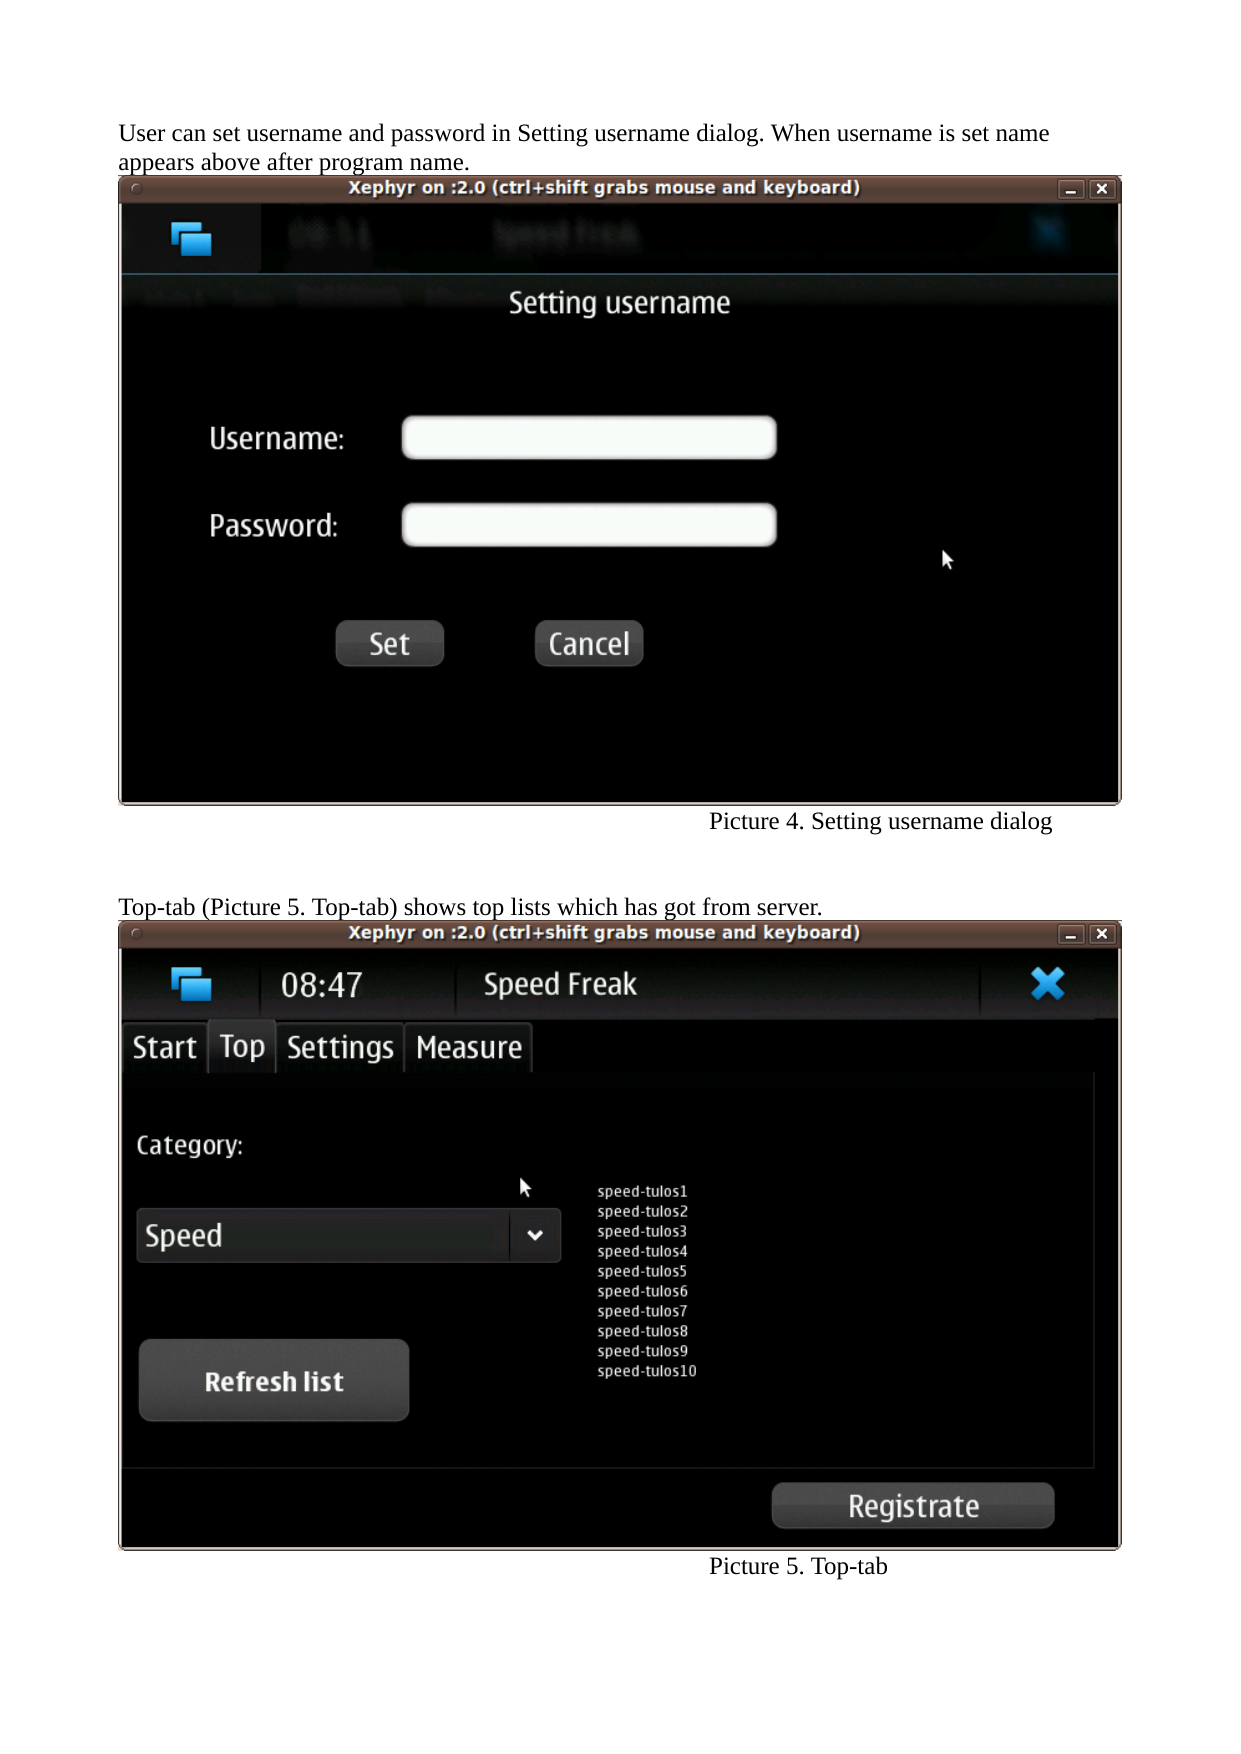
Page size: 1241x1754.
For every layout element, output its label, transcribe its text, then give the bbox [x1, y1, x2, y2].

text Top-tab (Picture 5. Top-tab) shows top lists which has got from server. [118, 892, 1122, 920]
picture [118, 920, 1122, 1551]
picture [118, 175, 1122, 806]
text Picture 4. Setting username dialog [118, 806, 1122, 834]
text Picture 5. Top-tab [118, 1551, 1122, 1580]
text User can set username and password in Setting username dialog. When username is set name appears above after program name. [118, 118, 1122, 175]
